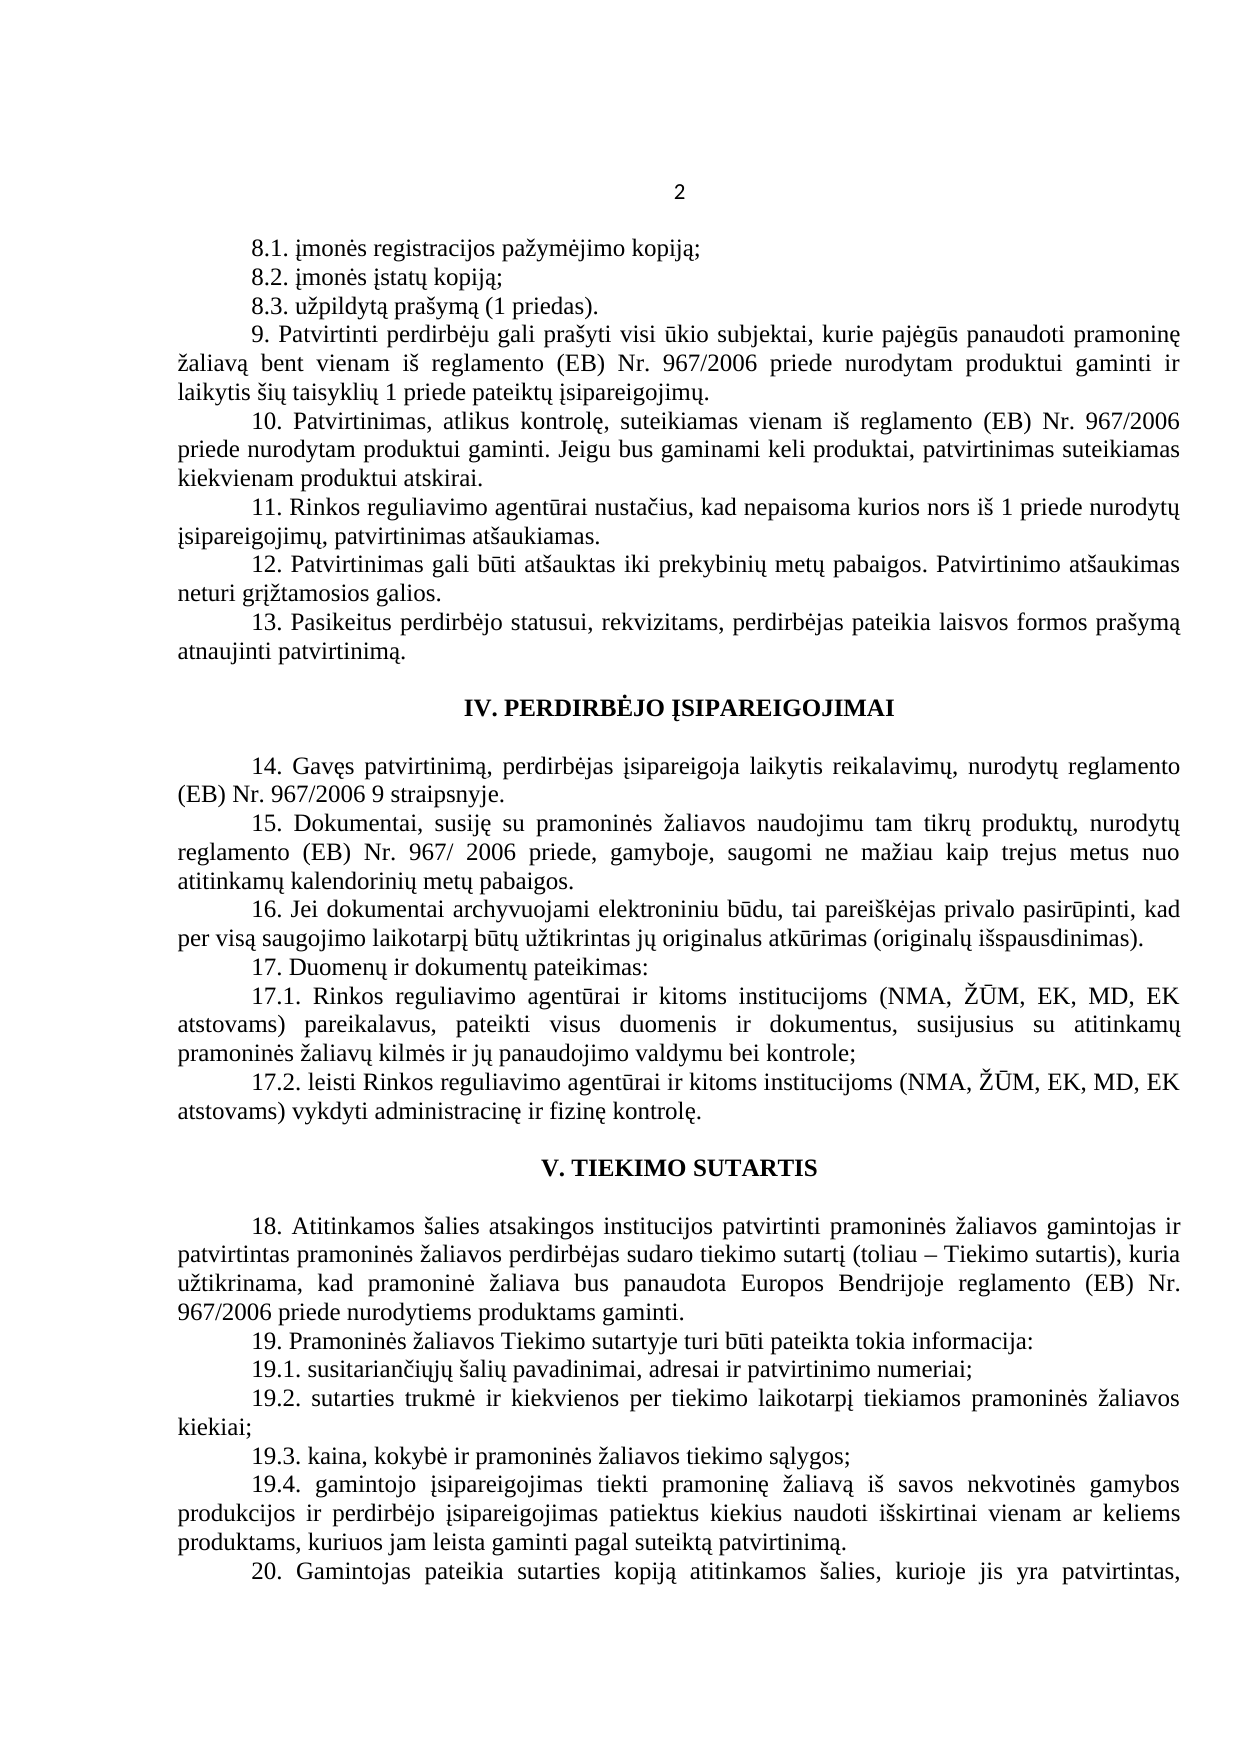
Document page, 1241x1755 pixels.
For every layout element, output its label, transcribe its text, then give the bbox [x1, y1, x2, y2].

text 9. Patvirtinti perdirbėju gali prašyti visi ūkio subjektai, kurie pajėgūs panaudoti pramoninę žaliavą bent vienam iš reglamento (EB) Nr. 967/2006 priede nurodytam produktui gaminti ir laikytis šių taisyklių 1 priede pateiktų įsipareigojimų. [177, 319, 1181, 406]
text 8.2. įmonės įstatų kopiją; [177, 262, 1181, 291]
text 15. Dokumentai, susiję su pramoninės žaliavos naudojimu tam tikrų produktų, nurodytų reglamento (EB) Nr. 967/ 2006 priede, gamyboje, saugomi ne mažiau kaip trejus metus nuo atitinkamų kalendorinių metų pabaigos. [177, 808, 1181, 894]
text 11. Rinkos reguliavimo agentūrai nustačius, kad nepaisoma kurios nors iš 1 priede nurodytų įsipareigojimų, patvirtinimas atšaukiamas. [177, 492, 1181, 549]
text IV. PERDIRBĖJO ĮSIPAREIGOJIMAI [177, 693, 1181, 722]
text V. TIEKIMO SUTARTIS [177, 1153, 1181, 1182]
text 14. Gavęs patvirtinimą, perdirbėjas įsipareigoja laikytis reikalavimų, nurodytų reglamento (EB) Nr. 967/2006 9 straipsnyje. [177, 751, 1181, 808]
text 19.2. sutarties trukmė ir kiekvienos per tiekimo laikotarpį tiekiamos pramoninės žaliavos kiekiai; [177, 1383, 1181, 1441]
text 12. Patvirtinimas gali būti atšauktas iki prekybinių metų pabaigos. Patvirtinimo atšaukimas neturi grįžtamosios galios. [177, 549, 1181, 607]
text 20. Gamintojas pateikia sutarties kopiją atitinkamos šalies, kurioje jis yra patvirtintas, [177, 1556, 1181, 1584]
text 18. Atitinkamos šalies atsakingos institucijos patvirtinti pramoninės žaliavos gamintojas ir patvirtintas pramoninės žaliavos perdirbėjas sudaro tiekimo sutartį (toliau – Tiekimo sutartis), kuria užtikrinama, kad pramoninė žaliava bus panaudota Europos Bendrijoje reglamento (EB) Nr. 967/2006 priede nurodytiems produktams gaminti. [177, 1211, 1181, 1326]
text 17.2. leisti Rinkos reguliavimo agentūrai ir kitoms institucijoms (NMA, ŽŪM, EK, MD, EK atstovams) vykdyti administracinę ir fizinę kontrolę. [177, 1067, 1181, 1124]
text 8.1. įmonės registracijos pažymėjimo kopiją; [177, 233, 1181, 262]
text 19.1. susitariančiųjų šalių pavadinimai, adresai ir patvirtinimo numeriai; [177, 1354, 1181, 1383]
text 19. Pramoninės žaliavos Tiekimo sutartyje turi būti pateikta tokia informacija: [177, 1326, 1181, 1354]
text 19.4. gamintojo įsipareigojimas tiekti pramoninę žaliavą iš savos nekvotinės gamybos produkcijos ir perdirbėjo įsipareigojimas patiektus kiekius naudoti išskirtinai vienam ar keliems produktams, kuriuos jam leista gaminti pagal suteiktą patvirtinimą. [177, 1469, 1181, 1556]
text 8.3. užpildytą prašymą (1 priedas). [177, 291, 1181, 319]
text 17. Duomenų ir dokumentų pateikimas: [177, 952, 1181, 981]
text 13. Pasikeitus perdirbėjo statusui, rekvizitams, perdirbėjas pateikia laisvos formos prašymą atnaujinti patvirtinimą. [177, 607, 1181, 664]
text 10. Patvirtinimas, atlikus kontrolę, suteikiamas vienam iš reglamento (EB) Nr. 967/2006 priede nurodytam produktui gaminti. Jeigu bus gaminami keli produktai, patvirtinimas suteikiamas kiekvienam produktui atskirai. [177, 406, 1181, 492]
text 16. Jei dokumentai archyvuojami elektroniniu būdu, tai pareiškėjas privalo pasirūpinti, kad per visą saugojimo laikotarpį būtų užtikrintas jų originalus atkūrimas (originalų išspausdinimas). [177, 894, 1181, 952]
text 19.3. kaina, kokybė ir pramoninės žaliavos tiekimo sąlygos; [177, 1441, 1181, 1469]
text 17.1. Rinkos reguliavimo agentūrai ir kitoms institucijoms (NMA, ŽŪM, EK, MD, EK atstovams) pareikalavus, pateikti visus duomenis ir dokumentus, susijusius su atitinkamų pramoninės žaliavų kilmės ir jų panaudojimo valdymu bei kontrole; [177, 981, 1181, 1067]
